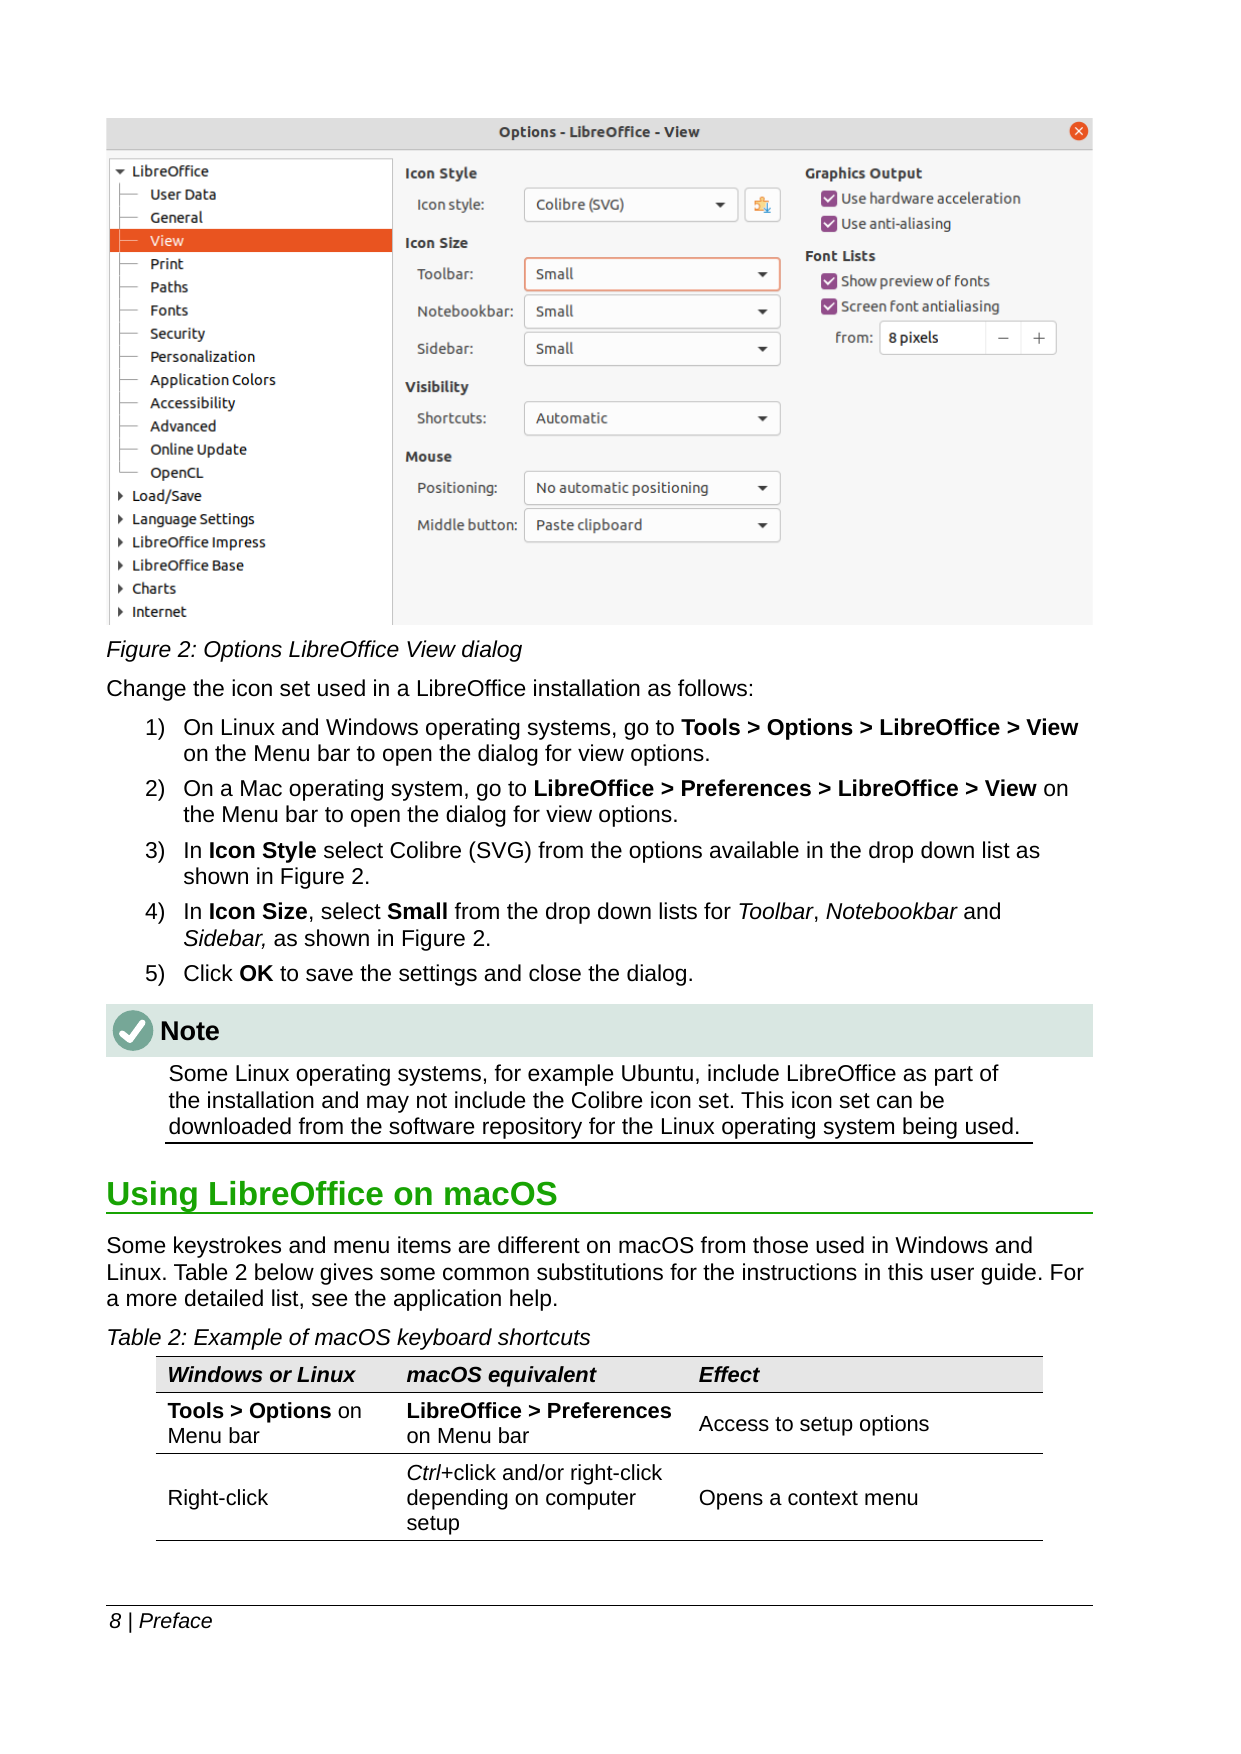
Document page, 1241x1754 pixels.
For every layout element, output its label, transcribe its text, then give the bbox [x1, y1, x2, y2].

table_cell Right-click [156, 1454, 395, 1540]
table_cell Opens a context menu [687, 1454, 1043, 1540]
list In Icon Style select Colibre (SVG) from the options available in the drop down list as shown in Figure 2. [165, 837, 1093, 889]
table_cell Ctrl+click and/or right-click depending on computer setup [395, 1454, 687, 1540]
subtitle Note [106, 1004, 1093, 1057]
text Table 2: Example of macOS keyboard shortcuts [106, 1324, 1093, 1350]
table_header macOS equivalent [395, 1357, 687, 1392]
list On a Mac operating system, go to LibreOffice > Preferences > LibreOffice > View on the Menu bar to open the dialog for view options. [165, 775, 1093, 828]
list Click OK to save the settings and close the dialog. [165, 960, 1093, 986]
table_cell LibreOffice > Preferences on Menu bar [395, 1393, 687, 1453]
table_cell Access to setup options [687, 1393, 1043, 1453]
table_header Windows or Linux [156, 1357, 395, 1392]
text Change the icon set used in a LibreOffice installation as follows: [106, 674, 1093, 701]
list In Icon Size, select Small from the drop down lists for Toolbar, Notebookbar and Sidebar, as shown in Figure 2. [165, 898, 1093, 951]
text Figure 2: Options LibreOffice View dialog [106, 636, 1093, 663]
picture [106, 118, 1093, 625]
table_cell Tools > Options on Menu bar [156, 1393, 395, 1453]
list On Linux and Windows operating systems, go to Tools > Options > LibreOffice > View on the Menu bar to open the dialog for view options. [165, 713, 1093, 766]
text Some Linux operating systems, for example Ubuntu, include LibreOffice as part of the installation and may not include the Colibre icon set. This icon set can be downloaded from the software repository for the Linux operating system being used. [165, 1057, 1033, 1142]
table_header Effect [687, 1357, 1043, 1392]
subtitle Using LibreOffice on macOS [106, 1174, 1093, 1212]
text Some keystrokes and menu items are different on macOS from those used in Windows and Linux. Table 2 below gives some common substitutions for the instructions in this user guide. For a more detailed list, see the application help. [106, 1232, 1093, 1311]
